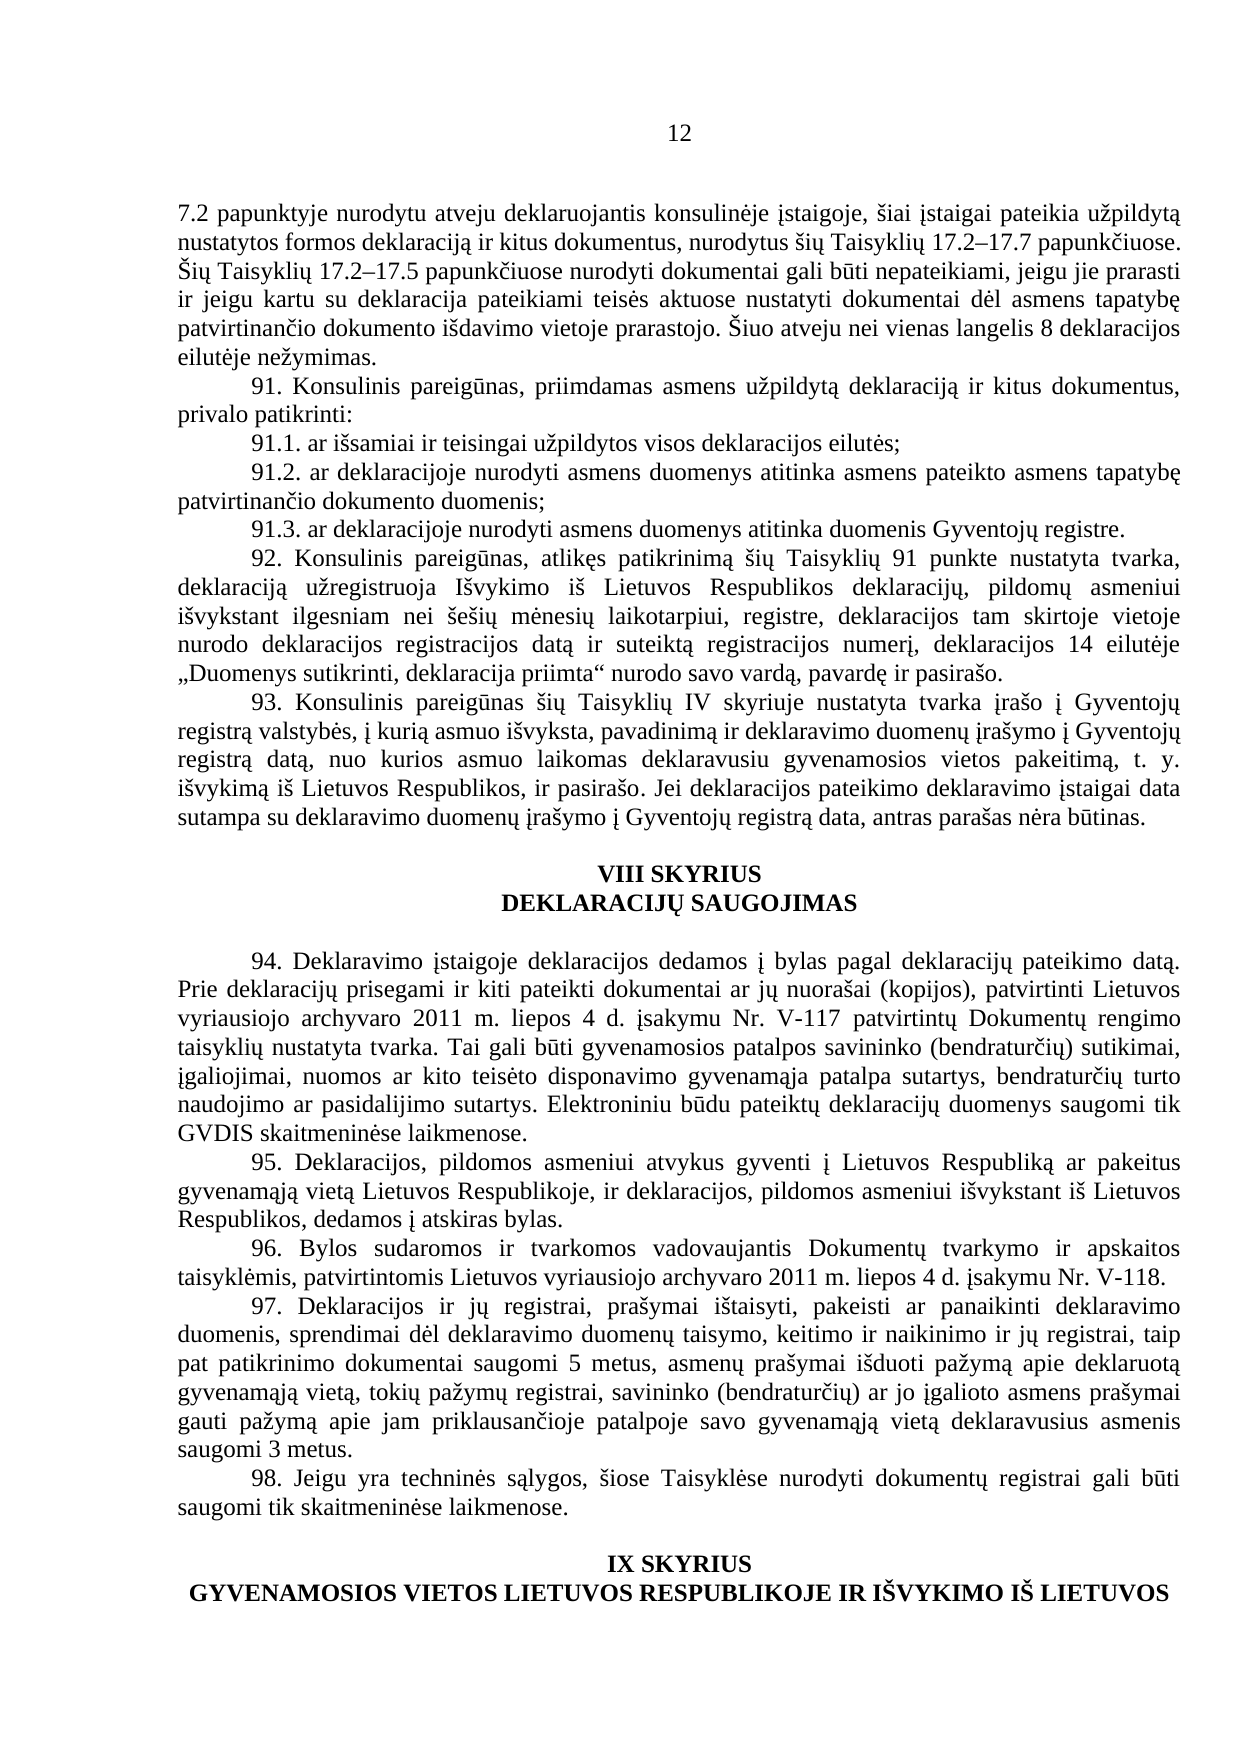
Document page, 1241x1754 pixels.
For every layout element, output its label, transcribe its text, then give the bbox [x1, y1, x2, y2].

text 7.2 papunktyje nurodytu atveju deklaruojantis konsulinėje įstaigoje, šiai įstaigai pateikia užpildytą nustatytos formos deklaraciją ir kitus dokumentus, nurodytus šių Taisyklių 17.2–17.7 papunkčiuose. Šių Taisyklių 17.2–17.5 papunkčiuose nurodyti dokumentai gali būti nepateikiami, jeigu jie prarasti ir jeigu kartu su deklaracija pateikiami teisės aktuose nustatyti dokumentai dėl asmens tapatybę patvirtinančio dokumento išdavimo vietoje prarastojo. Šiuo atveju nei vienas langelis 8 deklaracijos eilutėje nežymimas. [177, 198, 1181, 371]
text GYVENAMOSIOS VIETOS LIETUVOS RESPUBLIKOJE IR IŠVYKIMO IŠ LIETUVOS [177, 1578, 1181, 1607]
text DEKLARACIJŲ SAUGOJIMAS [177, 888, 1181, 917]
text 91. Konsulinis pareigūnas, priimdamas asmens užpildytą deklaraciją ir kitus dokumentus, privalo patikrinti: [177, 371, 1181, 428]
text 96. Bylos sudaromos ir tvarkomos vadovaujantis Dokumentų tvarkymo ir apskaitos taisyklėmis, patvirtintomis Lietuvos vyriausiojo archyvaro 2011 m. liepos 4 d. įsakymu Nr. V-118. [177, 1233, 1181, 1291]
text 98. Jeigu yra techninės sąlygos, šiose Taisyklėse nurodyti dokumentų registrai gali būti saugomi tik skaitmeninėse laikmenose. [177, 1463, 1181, 1521]
text 91.1. ar išsamiai ir teisingai užpildytos visos deklaracijos eilutės; [177, 428, 1181, 457]
text 94. Deklaravimo įstaigoje deklaracijos dedamos į bylas pagal deklaracijų pateikimo datą. Prie deklaracijų prisegami ir kiti pateikti dokumentai ar jų nuorašai (kopijos), patvirtinti Lietuvos vyriausiojo archyvaro 2011 m. liepos 4 d. įsakymu Nr. V-117 patvirtintų Dokumentų rengimo taisyklių nustatyta tvarka. Tai gali būti gyvenamosios patalpos savininko (bendraturčių) sutikimai, įgaliojimai, nuomos ar kito teisėto disponavimo gyvenamąja patalpa sutartys, bendraturčių turto naudojimo ar pasidalijimo sutartys. Elektroniniu būdu pateiktų deklaracijų duomenys saugomi tik GVDIS skaitmeninėse laikmenose. [177, 946, 1181, 1147]
text 91.3. ar deklaracijoje nurodyti asmens duomenys atitinka duomenis Gyventojų registre. [177, 514, 1181, 543]
text 97. Deklaracijos ir jų registrai, prašymai ištaisyti, pakeisti ar panaikinti deklaravimo duomenis, sprendimai dėl deklaravimo duomenų taisymo, keitimo ir naikinimo ir jų registrai, taip pat patikrinimo dokumentai saugomi 5 metus, asmenų prašymai išduoti pažymą apie deklaruotą gyvenamąją vietą, tokių pažymų registrai, savininko (bendraturčių) ar jo įgalioto asmens prašymai gauti pažymą apie jam priklausančioje patalpoje savo gyvenamąją vietą deklaravusius asmenis saugomi 3 metus. [177, 1291, 1181, 1463]
text 93. Konsulinis pareigūnas šių Taisyklių IV skyriuje nustatyta tvarka įrašo į Gyventojų registrą valstybės, į kurią asmuo išvyksta, pavadinimą ir deklaravimo duomenų įrašymo į Gyventojų registrą datą, nuo kurios asmuo laikomas deklaravusiu gyvenamosios vietos pakeitimą, t. y. išvykimą iš Lietuvos Respublikos, ir pasirašo. Jei deklaracijos pateikimo deklaravimo įstaigai data sutampa su deklaravimo duomenų įrašymo į Gyventojų registrą data, antras parašas nėra būtinas. [177, 687, 1181, 831]
text 92. Konsulinis pareigūnas, atlikęs patikrinimą šių Taisyklių 91 punkte nustatyta tvarka, deklaraciją užregistruoja Išvykimo iš Lietuvos Respublikos deklaracijų, pildomų asmeniui išvykstant ilgesniam nei šešių mėnesių laikotarpiui, registre, deklaracijos tam skirtoje vietoje nurodo deklaracijos registracijos datą ir suteiktą registracijos numerį, deklaracijos 14 eilutėje „Duomenys sutikrinti, deklaracija priimta“ nurodo savo vardą, pavardę ir pasirašo. [177, 543, 1181, 687]
text 95. Deklaracijos, pildomos asmeniui atvykus gyventi į Lietuvos Respubliką ar pakeitus gyvenamąją vietą Lietuvos Respublikoje, ir deklaracijos, pildomos asmeniui išvykstant iš Lietuvos Respublikos, dedamos į atskiras bylas. [177, 1147, 1181, 1233]
text VIII SKYRIUS [177, 859, 1181, 888]
text IX SKYRIUS [177, 1549, 1181, 1578]
text 91.2. ar deklaracijoje nurodyti asmens duomenys atitinka asmens pateikto asmens tapatybę patvirtinančio dokumento duomenis; [177, 457, 1181, 514]
